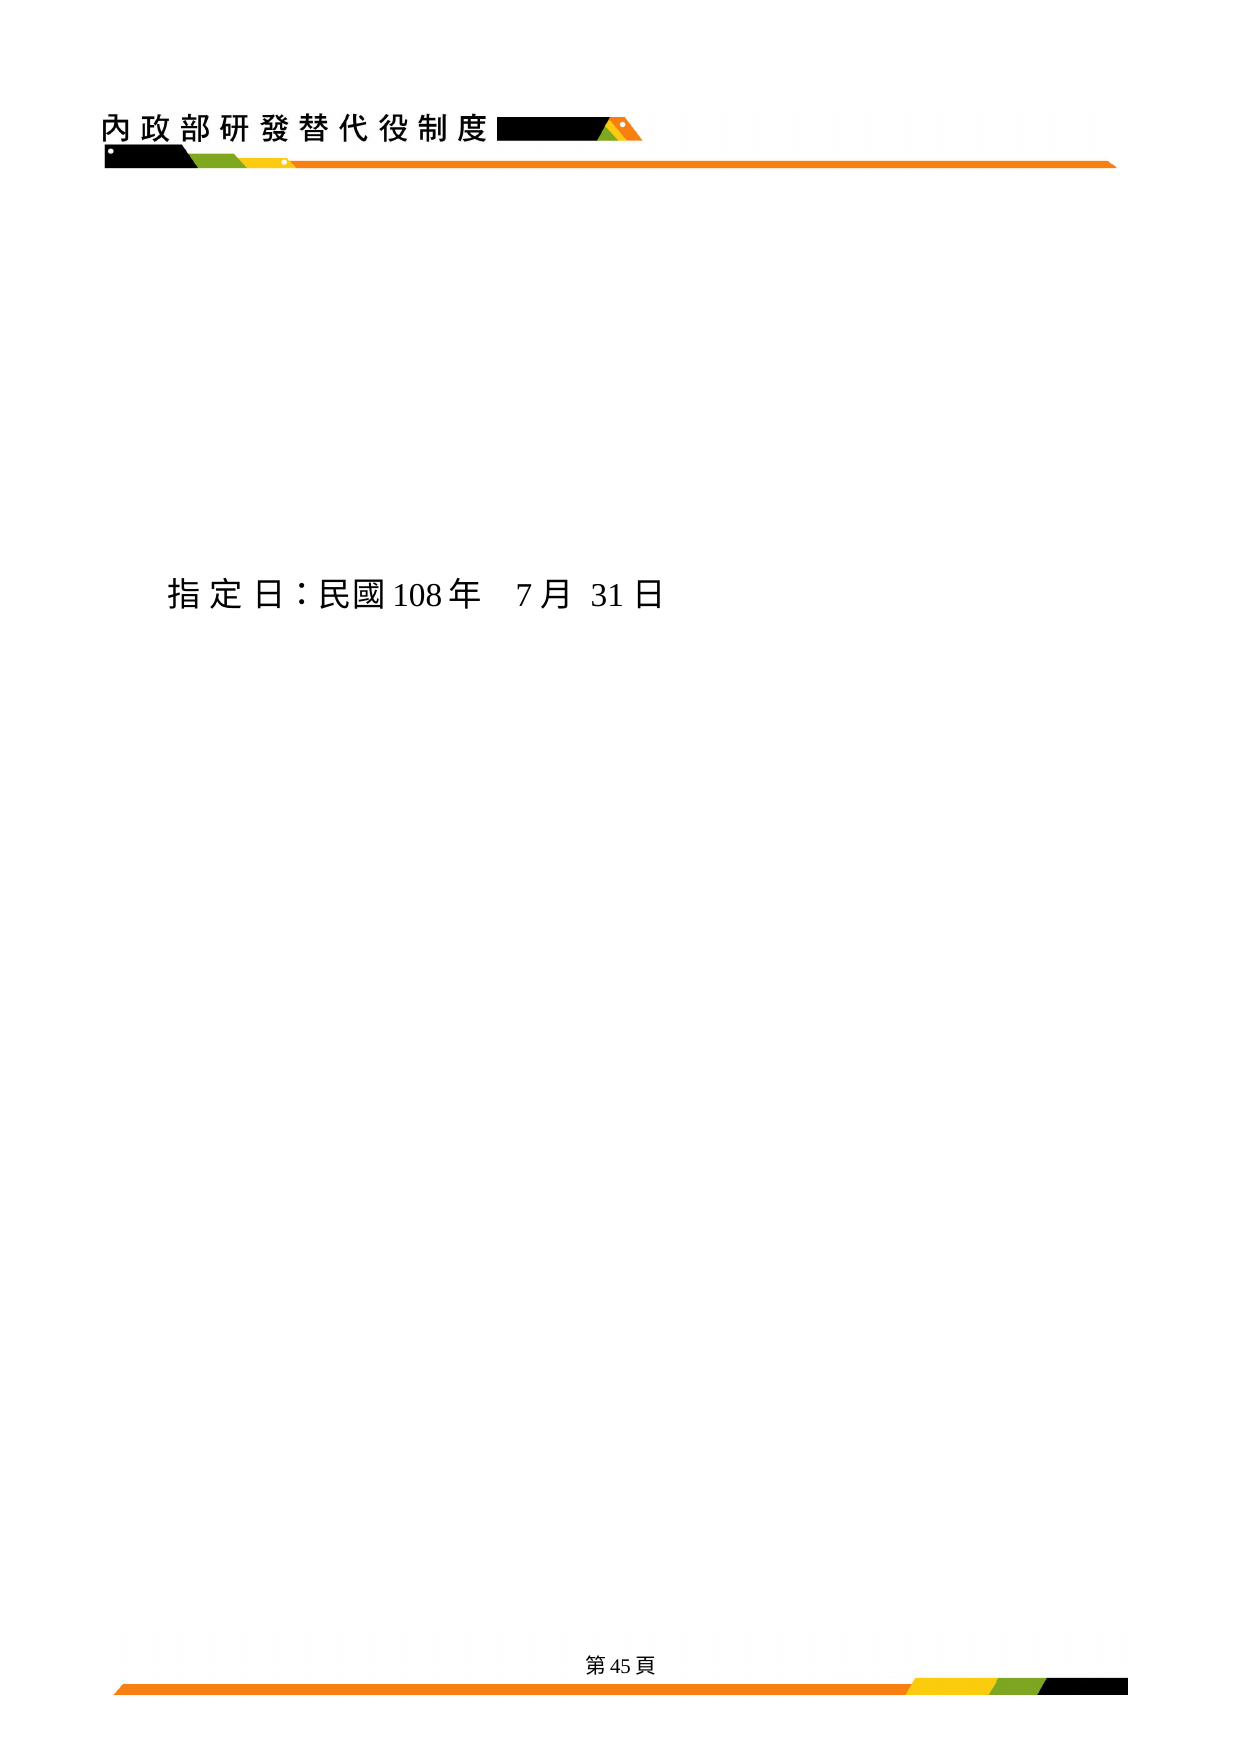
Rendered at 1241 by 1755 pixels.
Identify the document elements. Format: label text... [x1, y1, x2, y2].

text 指定日：民國108年 7 月 31 日 [100, 573, 1140, 614]
